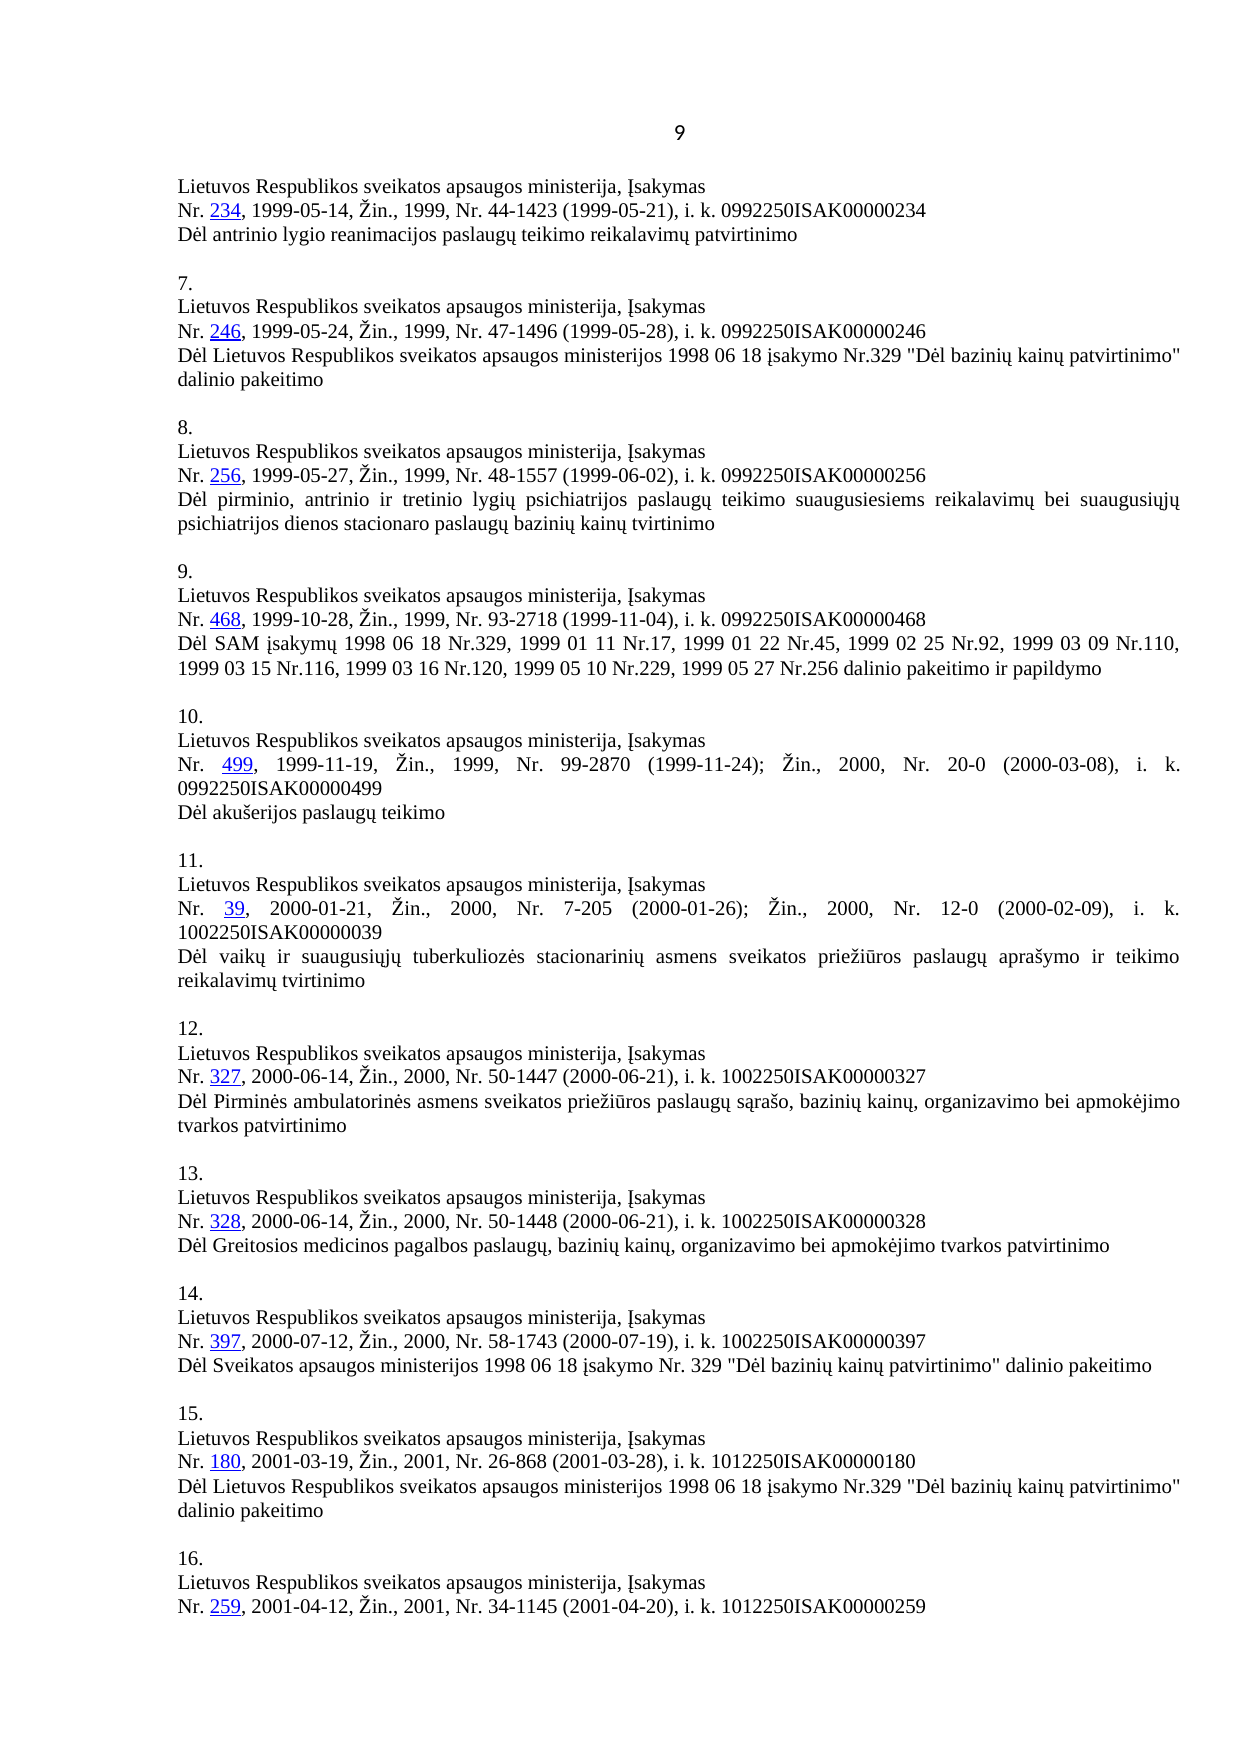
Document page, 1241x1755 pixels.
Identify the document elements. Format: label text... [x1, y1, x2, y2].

text Dėl akušerijos paslaugų teikimo [177, 800, 1181, 824]
text Dėl antrinio lygio reanimacijos paslaugų teikimo reikalavimų patvirtinimo [177, 222, 1181, 246]
text Lietuvos Respublikos sveikatos apsaugos ministerija, Įsakymas [177, 1040, 1181, 1064]
text 8. [177, 415, 1181, 439]
text Nr. 327, 2000-06-14, Žin., 2000, Nr. 50-1447 (2000-06-21), i. k. 1002250ISAK00000327 [177, 1064, 1181, 1088]
text Lietuvos Respublikos sveikatos apsaugos ministerija, Įsakymas [177, 1570, 1181, 1594]
text Lietuvos Respublikos sveikatos apsaugos ministerija, Įsakymas [177, 439, 1181, 463]
text Nr. 246, 1999-05-24, Žin., 1999, Nr. 47-1496 (1999-05-28), i. k. 0992250ISAK00000246 [177, 318, 1181, 343]
text Nr. 328, 2000-06-14, Žin., 2000, Nr. 50-1448 (2000-06-21), i. k. 1002250ISAK00000328 [177, 1209, 1181, 1233]
text Dėl vaikų ir suaugusiųjų tuberkuliozės stacionarinių asmens sveikatos priežiūros paslaugų aprašymo ir teikimo reikalavimų tvirtinimo [177, 944, 1181, 992]
text Lietuvos Respublikos sveikatos apsaugos ministerija, Įsakymas [177, 728, 1181, 752]
text Dėl Greitosios medicinos pagalbos paslaugų, bazinių kainų, organizavimo bei apmokėjimo tvarkos patvirtinimo [177, 1233, 1181, 1257]
text Lietuvos Respublikos sveikatos apsaugos ministerija, Įsakymas [177, 583, 1181, 607]
text Dėl Lietuvos Respublikos sveikatos apsaugos ministerijos 1998 06 18 įsakymo Nr.329 "Dėl bazinių kainų patvirtinimo" dalinio pakeitimo [177, 1473, 1181, 1522]
text Lietuvos Respublikos sveikatos apsaugos ministerija, Įsakymas [177, 174, 1181, 198]
text Lietuvos Respublikos sveikatos apsaugos ministerija, Įsakymas [177, 1305, 1181, 1329]
text Nr. 499, 1999-11-19, Žin., 1999, Nr. 99-2870 (1999-11-24); Žin., 2000, Nr. 20-0 (2000-03-08), i. k. 0992250ISAK00000499 [177, 752, 1181, 800]
text Dėl Lietuvos Respublikos sveikatos apsaugos ministerijos 1998 06 18 įsakymo Nr.329 "Dėl bazinių kainų patvirtinimo" dalinio pakeitimo [177, 343, 1181, 391]
text Lietuvos Respublikos sveikatos apsaugos ministerija, Įsakymas [177, 1425, 1181, 1449]
text Nr. 397, 2000-07-12, Žin., 2000, Nr. 58-1743 (2000-07-19), i. k. 1002250ISAK00000397 [177, 1329, 1181, 1353]
text Nr. 256, 1999-05-27, Žin., 1999, Nr. 48-1557 (1999-06-02), i. k. 0992250ISAK00000256 [177, 463, 1181, 487]
text Nr. 180, 2001-03-19, Žin., 2001, Nr. 26-868 (2001-03-28), i. k. 1012250ISAK00000180 [177, 1449, 1181, 1473]
text 7. [177, 270, 1181, 294]
text Lietuvos Respublikos sveikatos apsaugos ministerija, Įsakymas [177, 294, 1181, 318]
text 15. [177, 1401, 1181, 1425]
text 12. [177, 1016, 1181, 1040]
text 9. [177, 559, 1181, 583]
text Nr. 39, 2000-01-21, Žin., 2000, Nr. 7-205 (2000-01-26); Žin., 2000, Nr. 12-0 (2000-02-09), i. k. 1002250ISAK00000039 [177, 896, 1181, 944]
text Lietuvos Respublikos sveikatos apsaugos ministerija, Įsakymas [177, 872, 1181, 896]
text Lietuvos Respublikos sveikatos apsaugos ministerija, Įsakymas [177, 1185, 1181, 1209]
text 10. [177, 703, 1181, 728]
text Nr. 234, 1999-05-14, Žin., 1999, Nr. 44-1423 (1999-05-21), i. k. 0992250ISAK00000234 [177, 198, 1181, 222]
text Dėl Sveikatos apsaugos ministerijos 1998 06 18 įsakymo Nr. 329 "Dėl bazinių kainų patvirtinimo" dalinio pakeitimo [177, 1353, 1181, 1377]
text 16. [177, 1546, 1181, 1570]
text Dėl SAM įsakymų 1998 06 18 Nr.329, 1999 01 11 Nr.17, 1999 01 22 Nr.45, 1999 02 25 Nr.92, 1999 03 09 Nr.110, 1999 03 15 Nr.116, 1999 03 16 Nr.120, 1999 05 10 Nr.229, 1999 05 27 Nr.256 dalinio pakeitimo ir papildymo [177, 631, 1181, 679]
text 11. [177, 848, 1181, 872]
text Nr. 259, 2001-04-12, Žin., 2001, Nr. 34-1145 (2001-04-20), i. k. 1012250ISAK00000259 [177, 1594, 1181, 1618]
text Nr. 468, 1999-10-28, Žin., 1999, Nr. 93-2718 (1999-11-04), i. k. 0992250ISAK00000468 [177, 607, 1181, 631]
text Dėl Pirminės ambulatorinės asmens sveikatos priežiūros paslaugų sąrašo, bazinių kainų, organizavimo bei apmokėjimo tvarkos patvirtinimo [177, 1088, 1181, 1137]
text Dėl pirminio, antrinio ir tretinio lygių psichiatrijos paslaugų teikimo suaugusiesiems reikalavimų bei suaugusiųjų psichiatrijos dienos stacionaro paslaugų bazinių kainų tvirtinimo [177, 487, 1181, 535]
text 14. [177, 1281, 1181, 1305]
text 13. [177, 1161, 1181, 1185]
